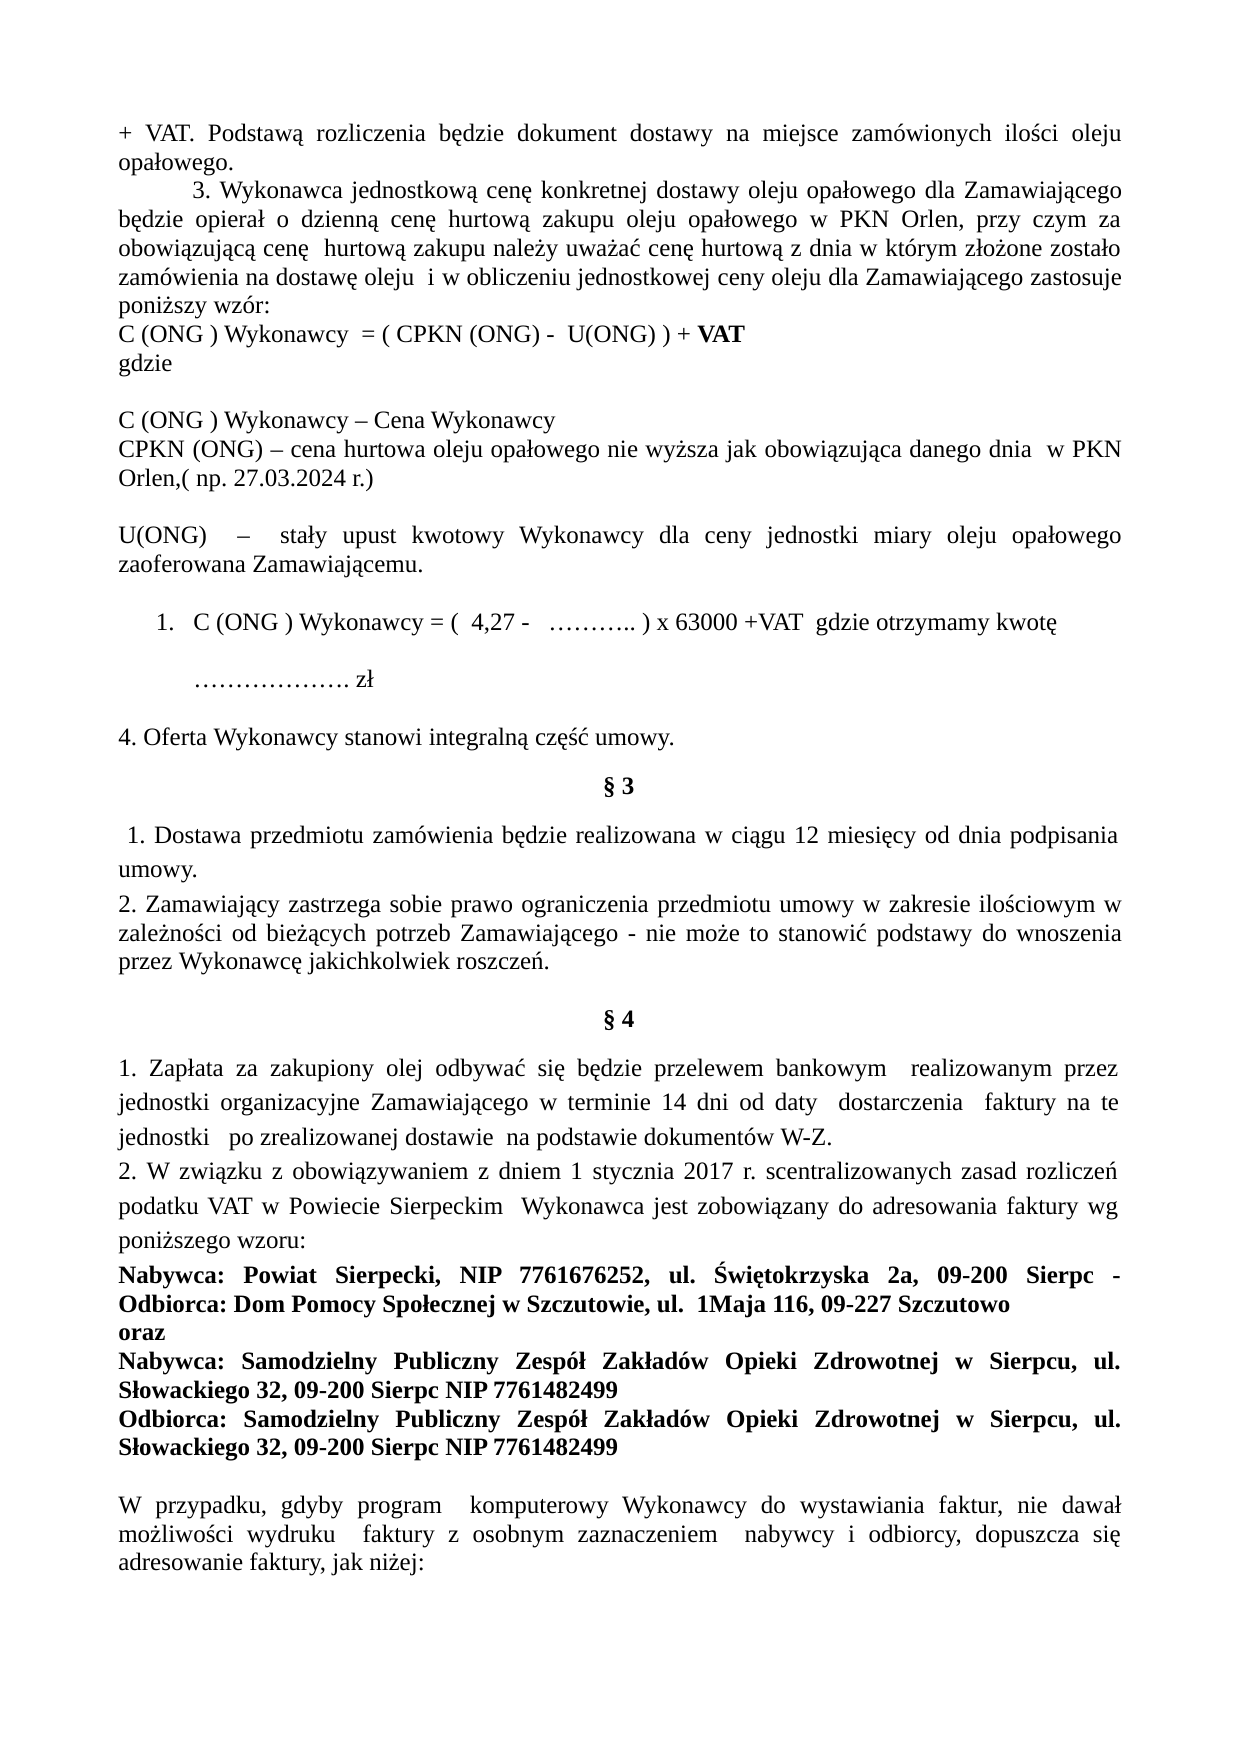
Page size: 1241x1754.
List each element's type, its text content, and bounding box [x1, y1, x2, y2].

text § 4 [118, 1004, 1119, 1033]
text C (ONG ) Wykonawcy – Cena Wykonawcy [118, 406, 1122, 434]
text C (ONG ) Wykonawcy = ( CPKN (ONG) - U(ONG) ) + VAT [118, 319, 1122, 348]
text + VAT. Podstawą rozliczenia będzie dokument dostawy na miejsce zamówionych ilości oleju opałowego. [118, 118, 1122, 176]
text 2. W związku z obowiązywaniem z dniem 1 stycznia 2017 r. scentralizowanych zasad rozliczeń podatku VAT w Powiecie Sierpeckim Wykonawca jest zobowiązany do adresowania faktury wg poniższego wzoru: [118, 1156, 1119, 1254]
text 1. Zapłata za zakupiony olej odbywać się będzie przelewem bankowym realizowanym przez jednostki organizacyjne Zamawiającego w terminie 14 dni od daty dostarczenia faktury na te jednostki po zrealizowanej dostawie na podstawie dokumentów W-Z. [118, 1053, 1119, 1151]
text CPKN (ONG) – cena hurtowa oleju opałowego nie wyższa jak obowiązująca danego dnia w PKN Orlen,( np. 27.03.2024 r.) [118, 434, 1122, 492]
text § 3 [118, 771, 1119, 800]
text 3. Wykonawca jednostkową cenę konkretnej dostawy oleju opałowego dla Zamawiającego będzie opierał o dzienną cenę hurtową zakupu oleju opałowego w PKN Orlen, przy czym za obowiązującą cenę hurtową zakupu należy uważać cenę hurtową z dnia w którym złożone zostało zamówienia na dostawę oleju i w obliczeniu jednostkowej ceny oleju dla Zamawiającego zastosuje poniższy wzór: [118, 176, 1122, 319]
text U(ONG) – stały upust kwotowy Wykonawcy dla ceny jednostki miary oleju opałowego zaoferowana Zamawiającemu. [118, 521, 1122, 578]
text W przypadku, gdyby program komputerowy Wykonawcy do wystawiania faktur, nie dawał możliwości wydruku faktury z osobnym zaznaczeniem nabywcy i odbiorcy, dopuszcza się adresowanie faktury, jak niżej: [118, 1490, 1122, 1576]
list ………………. zł [156, 664, 1122, 693]
text Nabywca: Samodzielny Publiczny Zespół Zakładów Opieki Zdrowotnej w Sierpcu, ul. Słowackiego 32, 09-200 Sierpc NIP 7761482499 [118, 1346, 1122, 1404]
text gdzie [118, 348, 1122, 377]
text 2. Zamawiający zastrzega sobie prawo ograniczenia przedmiotu umowy w zakresie ilościowym w zależności od bieżących potrzeb Zamawiającego - nie może to stanowić podstawy do wnoszenia przez Wykonawcę jakichkolwiek roszczeń. [118, 889, 1122, 975]
text 1. Dostawa przedmiotu zamówienia będzie realizowana w ciągu 12 miesięcy od dnia podpisania umowy. [118, 820, 1119, 883]
text Odbiorca: Samodzielny Publiczny Zespół Zakładów Opieki Zdrowotnej w Sierpcu, ul. Słowackiego 32, 09-200 Sierpc NIP 7761482499 [118, 1404, 1122, 1461]
text oraz [118, 1317, 1122, 1346]
text Nabywca: Powiat Sierpecki, NIP 7761676252, ul. Świętokrzyska 2a, 09-200 Sierpc - Odbiorca: Dom Pomocy Społecznej w Szczutowie, ul. 1Maja 116, 09-227 Szczutowo [118, 1260, 1122, 1317]
list C (ONG ) Wykonawcy = ( 4,27 - ……….. ) x 63000 +VAT gdzie otrzymamy kwotę [156, 607, 1122, 636]
text 4. Oferta Wykonawcy stanowi integralną część umowy. [118, 722, 1119, 751]
